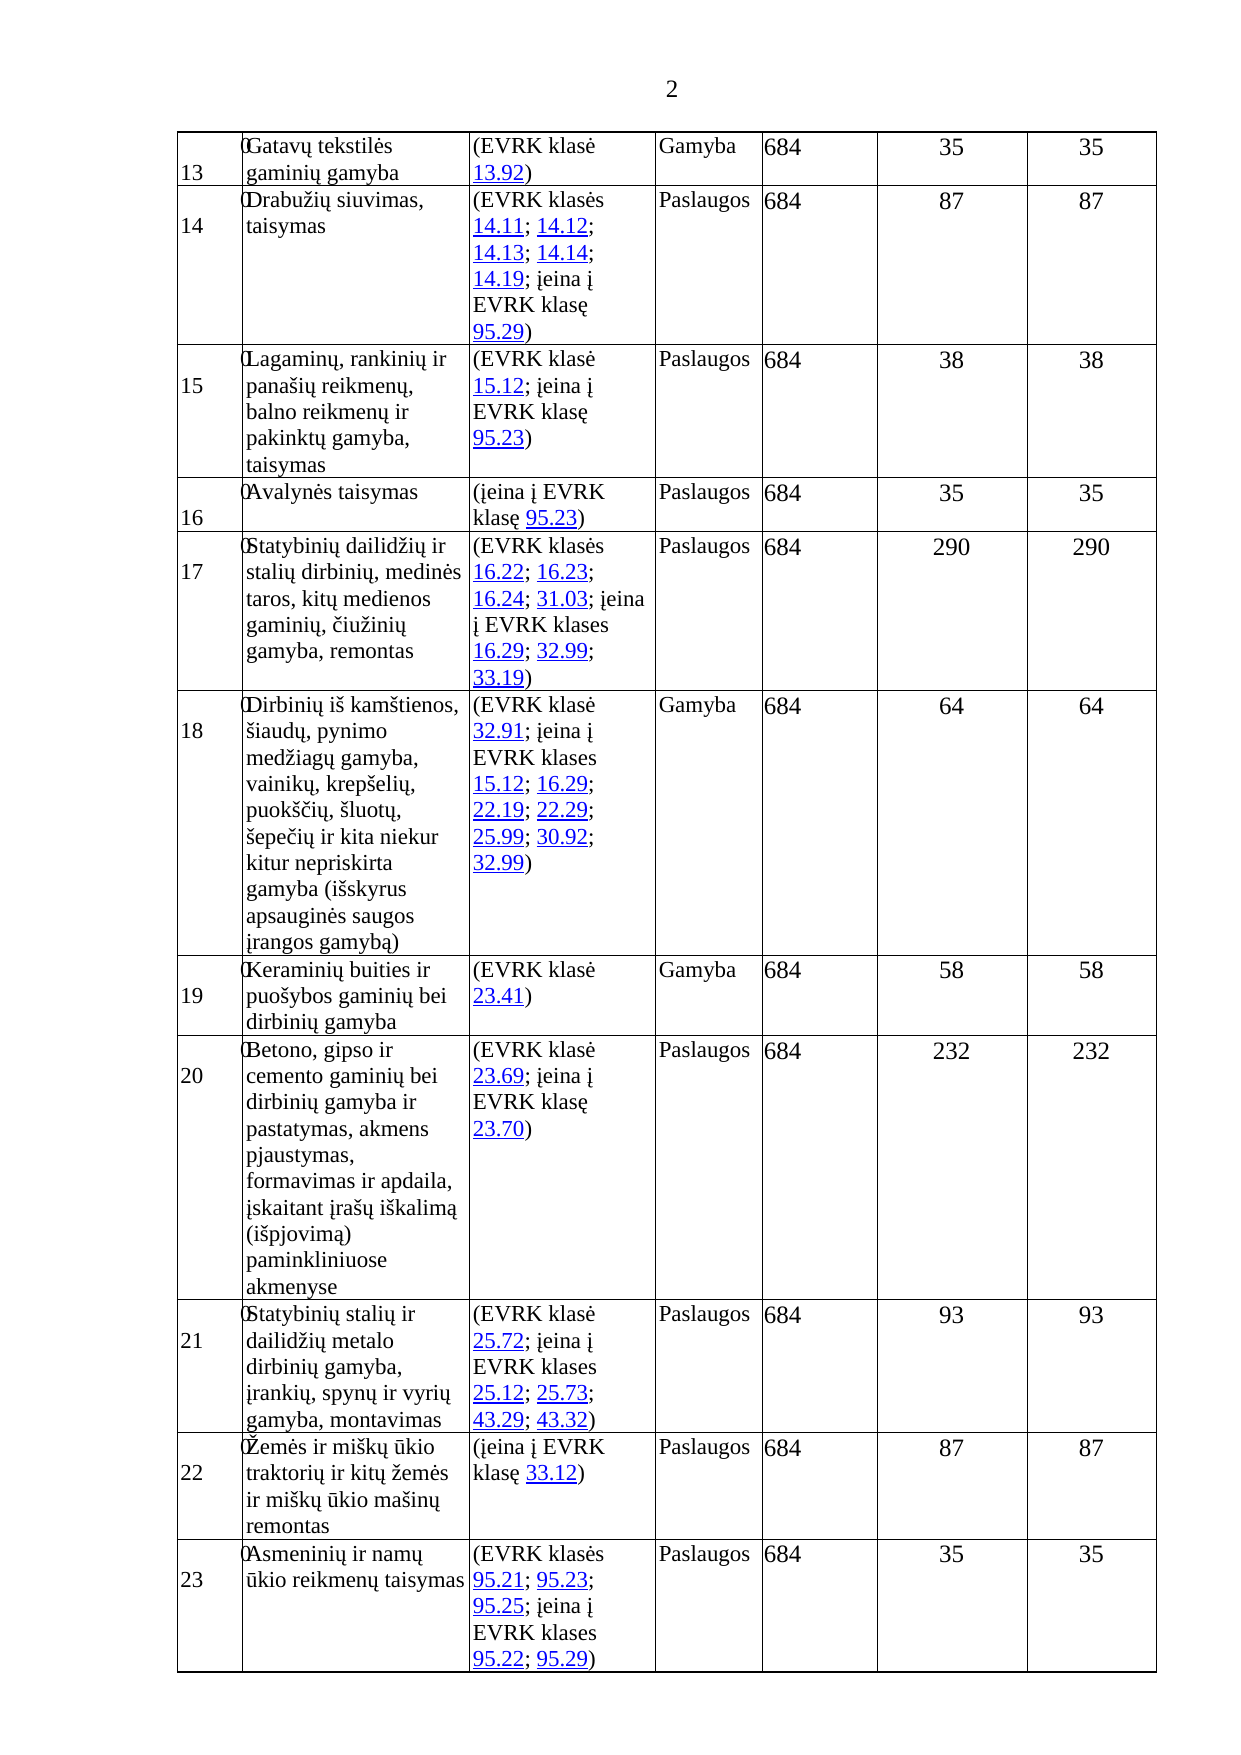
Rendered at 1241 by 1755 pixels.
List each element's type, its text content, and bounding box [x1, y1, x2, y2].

table_cell 87 [878, 1433, 1027, 1538]
table_cell 684 [763, 691, 877, 954]
table_cell Statybinių dailidžių ir stalių dirbinių, medinės taros, kitų medienos gaminių, čiužinių gamyba, remontas [243, 532, 469, 690]
table_cell 64 [878, 691, 1027, 954]
table_cell Avalynės taisymas [243, 478, 469, 531]
table_cell Gamyba [656, 133, 762, 185]
table_cell 013 [178, 133, 242, 185]
table_cell (EVRK klasės 14.11; 14.12; 14.13; 14.14; 14.19; įeina į EVRK klasę 95.29) [470, 186, 655, 344]
table_cell Gamyba [656, 691, 762, 954]
table_cell 684 [763, 345, 877, 477]
table_cell 35 [878, 478, 1027, 531]
table_cell 232 [1028, 1036, 1156, 1299]
table_cell 684 [763, 532, 877, 690]
table_cell Paslaugos [656, 478, 762, 531]
table_cell 93 [878, 1300, 1027, 1432]
table_cell Paslaugos [656, 1036, 762, 1299]
table_cell 018 [178, 691, 242, 954]
table_cell 38 [878, 345, 1027, 477]
table_cell Paslaugos [656, 1540, 762, 1671]
table_cell 58 [1028, 956, 1156, 1035]
table_cell (EVRK klasė 13.92) [470, 133, 655, 185]
table_cell 023 [178, 1540, 242, 1671]
table_cell 684 [763, 1540, 877, 1671]
table_cell 35 [878, 133, 1027, 185]
table_cell 019 [178, 956, 242, 1035]
table_cell 684 [763, 1300, 877, 1432]
table_cell 38 [1028, 345, 1156, 477]
table_cell 017 [178, 532, 242, 690]
table_cell 290 [878, 532, 1027, 690]
table_cell 021 [178, 1300, 242, 1432]
table_cell 35 [1028, 1540, 1156, 1671]
table_cell 290 [1028, 532, 1156, 690]
table_cell Žemės ir miškų ūkio traktorių ir kitų žemės ir miškų ūkio mašinų remontas [243, 1433, 469, 1538]
table_cell 684 [763, 1433, 877, 1538]
table_cell 87 [1028, 1433, 1156, 1538]
table_cell (EVRK klasė 23.41) [470, 956, 655, 1035]
table_cell 014 [178, 186, 242, 344]
table_cell 016 [178, 478, 242, 531]
table_cell 684 [763, 478, 877, 531]
table_cell 35 [1028, 478, 1156, 531]
table_cell 87 [878, 186, 1027, 344]
table_cell 684 [763, 1036, 877, 1299]
table_cell Paslaugos [656, 532, 762, 690]
table_cell 022 [178, 1433, 242, 1538]
table_cell Keraminių buities ir puošybos gaminių bei dirbinių gamyba [243, 956, 469, 1035]
table_cell Gamyba [656, 956, 762, 1035]
table_cell (įeina į EVRK klasę 95.23) [470, 478, 655, 531]
table_cell (EVRK klasės 95.21; 95.23; 95.25; įeina į EVRK klases 95.22; 95.29) [470, 1540, 655, 1671]
table_cell Paslaugos [656, 345, 762, 477]
table_cell (EVRK klasės 16.22; 16.23; 16.24; 31.03; įeina į EVRK klases 16.29; 32.99; 33.19) [470, 532, 655, 690]
table_cell Lagaminų, rankinių ir panašių reikmenų, balno reikmenų ir pakinktų gamyba, taisymas [243, 345, 469, 477]
table_cell (įeina į EVRK klasę 33.12) [470, 1433, 655, 1538]
table_cell (EVRK klasė 15.12; įeina į EVRK klasę 95.23) [470, 345, 655, 477]
table_cell 684 [763, 133, 877, 185]
table_cell (EVRK klasė 32.91; įeina į EVRK klases 15.12; 16.29; 22.19; 22.29; 25.99; 30.92; 32.99) [470, 691, 655, 954]
table_cell Statybinių stalių ir dailidžių metalo dirbinių gamyba, įrankių, spynų ir vyrių gamyba, montavimas [243, 1300, 469, 1432]
table_cell Asmeninių ir namų ūkio reikmenų taisymas [243, 1540, 469, 1671]
table_cell 93 [1028, 1300, 1156, 1432]
table_cell Paslaugos [656, 186, 762, 344]
table_cell 232 [878, 1036, 1027, 1299]
table_cell 684 [763, 186, 877, 344]
table_cell Gatavų tekstilės gaminių gamyba [243, 133, 469, 185]
table_cell Paslaugos [656, 1300, 762, 1432]
table_cell Betono, gipso ir cemento gaminių bei dirbinių gamyba ir pastatymas, akmens pjaustymas, formavimas ir apdaila, įskaitant įrašų iškalimą (išpjovimą) paminkliniuose akmenyse [243, 1036, 469, 1299]
table_cell Dirbinių iš kamštienos, šiaudų, pynimo medžiagų gamyba, vainikų, krepšelių, puokščių, šluotų, šepečių ir kita niekur kitur nepriskirta gamyba (išskyrus apsauginės saugos įrangos gamybą) [243, 691, 469, 954]
table_cell (EVRK klasė 23.69; įeina į EVRK klasę 23.70) [470, 1036, 655, 1299]
table_cell 58 [878, 956, 1027, 1035]
table_cell 020 [178, 1036, 242, 1299]
table_cell Paslaugos [656, 1433, 762, 1538]
table_cell 35 [1028, 133, 1156, 185]
table_cell Drabužių siuvimas, taisymas [243, 186, 469, 344]
table_cell 87 [1028, 186, 1156, 344]
table_cell 64 [1028, 691, 1156, 954]
table_cell (EVRK klasė 25.72; įeina į EVRK klases 25.12; 25.73; 43.29; 43.32) [470, 1300, 655, 1432]
table_cell 35 [878, 1540, 1027, 1671]
table_cell 015 [178, 345, 242, 477]
table_cell 684 [763, 956, 877, 1035]
